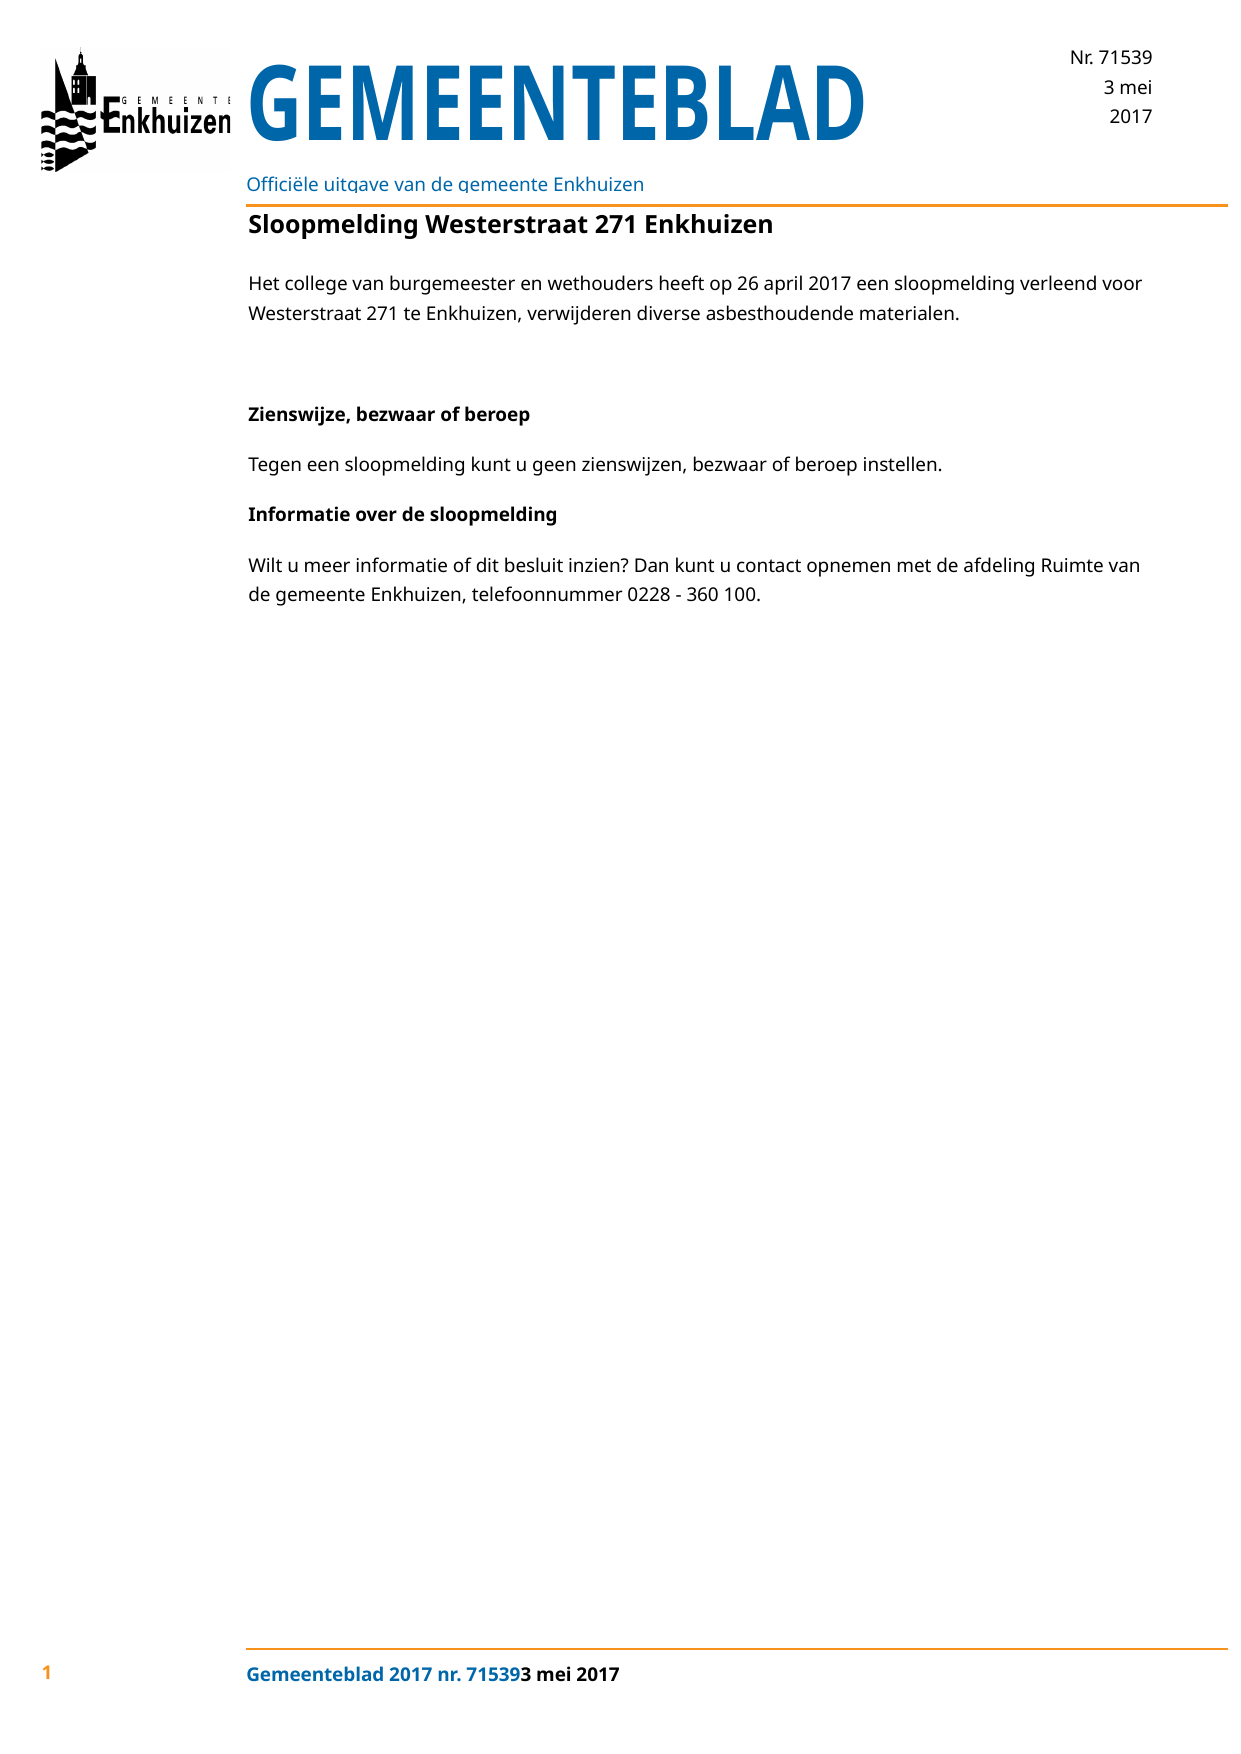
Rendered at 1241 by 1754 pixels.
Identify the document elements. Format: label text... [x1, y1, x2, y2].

text Informatie over de sloopmelding [248, 502, 1152, 527]
picture [41, 47, 231, 172]
text Tegen een sloopmelding kunt u geen zienswijzen, bezwaar of beroep instellen. [248, 451, 1152, 477]
text Zienswijze, bezwaar of beroep [248, 401, 1152, 426]
text Het college van burgemeester en wethouders heeft op 26 april 2017 een sloopmelding verleend voor Westerstraat 271 te Enkhuizen, verwijderen diverse asbesthoudende materialen. [248, 270, 1152, 326]
text Wilt u meer informatie of dit besluit inzien? Dan kunt u contact opnemen met de afdeling Ruimte van de gemeente Enkhuizen, telefoonnummer 0228 - 360 100. [248, 552, 1152, 607]
text Sloopmelding Westerstraat 271 Enkhuizen [248, 207, 1152, 241]
